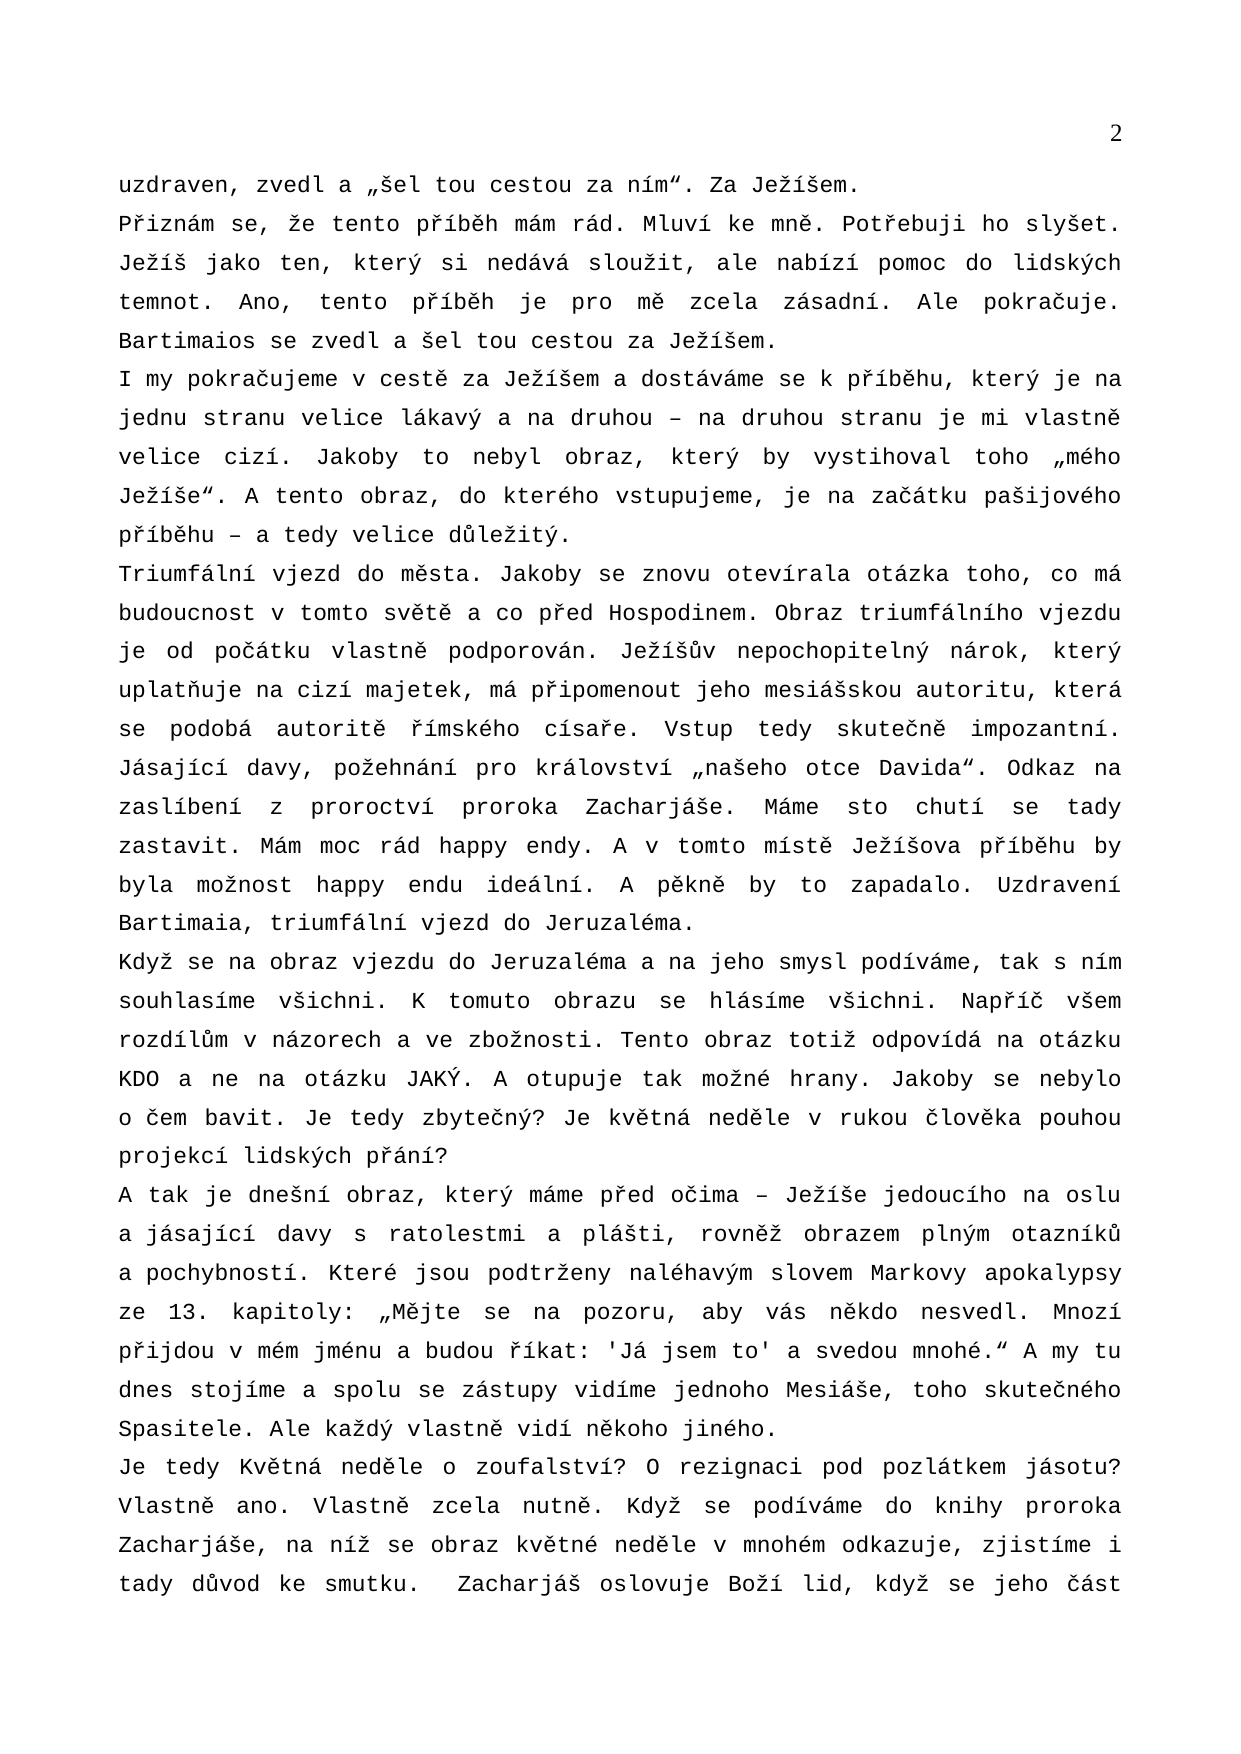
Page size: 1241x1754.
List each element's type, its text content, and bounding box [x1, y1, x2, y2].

text Je tedy Květná neděle o zoufalství? O rezignaci pod pozlátkem jásotu? Vlastně ano. Vlastně zcela nutně. Když se podíváme do knihy proroka Zacharjáše, na níž se obraz květné neděle v mnohém odkazuje, zjistíme i tady důvod ke smutku. Zacharjáš oslovuje Boží lid, když se jeho část [118, 1456, 1122, 1598]
text Přiznám se, že tento příběh mám rád. Mluví ke mně. Potřebuji ho slyšet. Ježíš jako ten, který si nedává sloužit, ale nabízí pomoc do lidských temnot. Ano, tento příběh je pro mě zcela zásadní. Ale pokračuje. Bartimaios se zvedl a šel tou cestou za Ježíšem. [118, 212, 1122, 355]
text Triumfální vjezd do města. Jakoby se znovu otevírala otázka toho, co má budoucnost v tomto světě a co před Hospodinem. Obraz triumfálního vjezdu je od počátku vlastně podporován. Ježíšův nepochopitelný nárok, který uplatňuje na cizí majetek, má připomenout jeho mesiášskou autoritu, která se podobá autoritě římského císaře. Vstup tedy skutečně impozantní. Jásající davy, požehnání pro království „našeho otce Davida“. Odkaz na zaslíbení z proroctví proroka Zacharjáše. Máme sto chutí se tady zastavit. Mám moc rád happy endy. A v tomto místě Ježíšova příběhu by byla možnost happy endu ideální. A pěkně by to zapadalo. Uzdravení Bartimaia, triumfální vjezd do Jeruzaléma. [118, 562, 1122, 938]
text uzdraven, zvedl a „šel tou cestou za ním“. Za Ježíšem. [118, 173, 1122, 199]
text I my pokračujeme v cestě za Ježíšem a dostáváme se k příběhu, který je na jednu stranu velice lákavý a na druhou – na druhou stranu je mi vlastně velice cizí. Jakoby to nebyl obraz, který by vystihoval toho „mého Ježíše“. A tento obraz, do kterého vstupujeme, je na začátku pašijového příběhu – a tedy velice důležitý. [118, 368, 1122, 549]
text A tak je dnešní obraz, který máme před očima – Ježíše jedoucího na oslu a jásající davy s ratolestmi a plášti, rovněž obrazem plným otazníků a pochybností. Které jsou podtrženy naléhavým slovem Markovy apokalypsy ze 13. kapitoly: „Mějte se na pozoru, aby vás někdo nesvedl. Mnozí přijdou v mém jménu a budou říkat: 'Já jsem to' a svedou mnohé.“ A my tu dnes stojíme a spolu se zástupy vidíme jednoho Mesiáše, toho skutečného Spasitele. Ale každý vlastně vidí někoho jiného. [118, 1184, 1122, 1443]
text Když se na obraz vjezdu do Jeruzaléma a na jeho smysl podíváme, tak s ním souhlasíme všichni. K tomuto obrazu se hlásíme všichni. Napříč všem rozdílům v názorech a ve zbožnosti. Tento obraz totiž odpovídá na otázku KDO a ne na otázku JAKÝ. A otupuje tak možné hrany. Jakoby se nebylo o čem bavit. Je tedy zbytečný? Je květná neděle v rukou člověka pouhou projekcí lidských přání? [118, 951, 1122, 1171]
